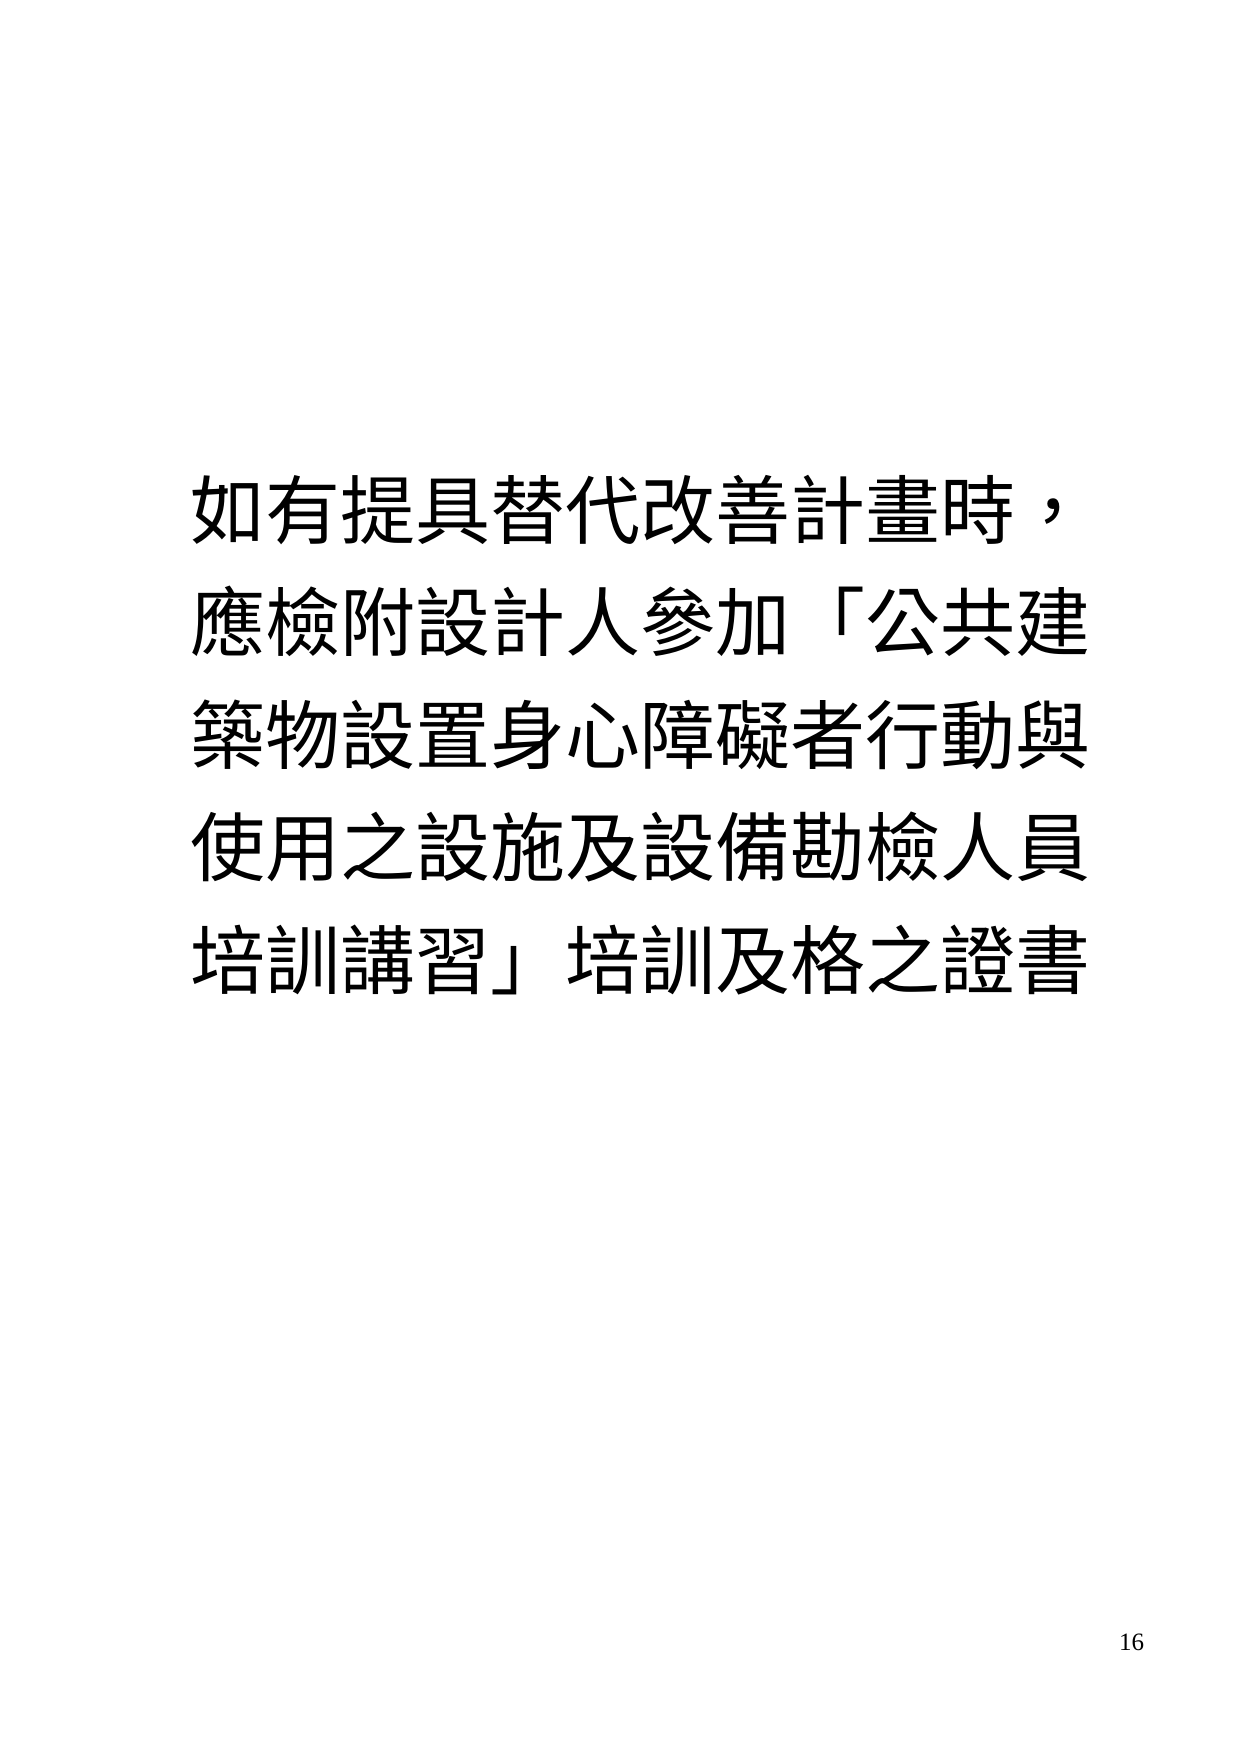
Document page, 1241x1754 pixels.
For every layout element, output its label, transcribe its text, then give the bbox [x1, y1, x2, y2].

text 如有提具替代改善計畫時，應檢附設計人參加「公共建築物設置身心障礙者行動與使用之設施及設備勘檢人員培訓講習」培訓及格之證書 [191, 449, 1141, 1012]
